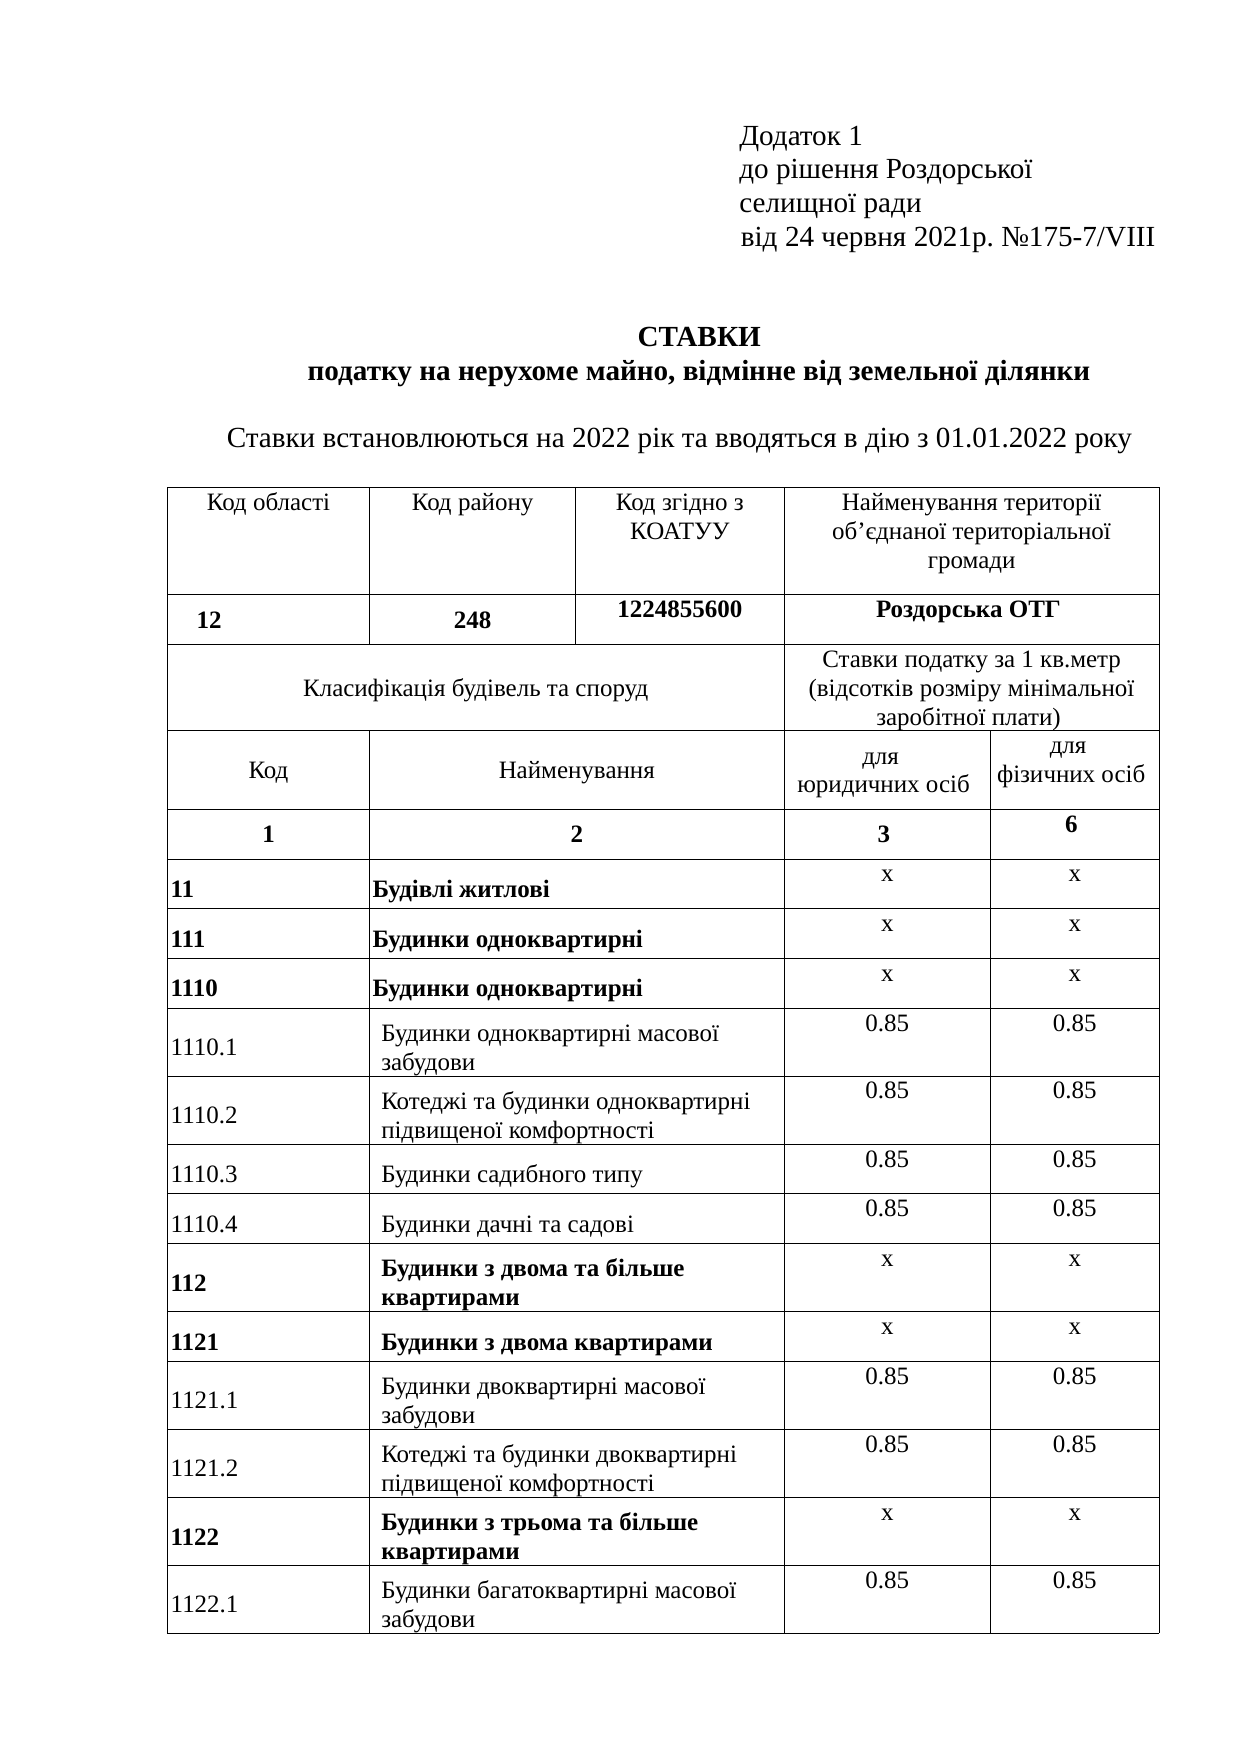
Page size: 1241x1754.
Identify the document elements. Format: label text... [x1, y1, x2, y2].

table_cell 0.85 [991, 1362, 1159, 1429]
table_cell 0.85 [991, 1194, 1159, 1243]
text податку на нерухоме майно, відмінне від земельної ділянки [170, 353, 1171, 386]
table_cell 112 [168, 1244, 369, 1311]
table_cell 0.85 [785, 1362, 990, 1429]
table_cell 0.85 [991, 1009, 1159, 1076]
table_cell Будинки двоквартирні масової забудови [370, 1362, 784, 1429]
text до рішення Роздорської [170, 152, 1171, 185]
table_cell х [785, 909, 990, 958]
table_cell для юридичних осіб [785, 731, 990, 809]
table_cell Котеджі та будинки одноквартирні підвищеної комфортності [370, 1077, 784, 1143]
table_cell Будинки з двома та більше квартирами [370, 1244, 784, 1311]
table_header Код згідно з КОАТУУ [576, 488, 784, 594]
table_cell 12 [168, 595, 369, 644]
table_cell х [785, 860, 990, 908]
text СТАВКИ [170, 319, 1171, 353]
table_cell Котеджі та будинки двоквартирні підвищеної комфортності [370, 1430, 784, 1497]
text селищної ради [170, 185, 1171, 219]
table_cell 6 [991, 810, 1159, 858]
table_cell 1122.1 [168, 1566, 369, 1633]
table_cell х [991, 1498, 1159, 1565]
table_cell 1110.4 [168, 1194, 369, 1243]
table_cell Роздорська ОТГ [785, 595, 1159, 644]
table_cell Будинки одноквартирні [370, 909, 784, 958]
table_cell х [991, 1244, 1159, 1311]
table_cell Будинки садибного типу [370, 1145, 784, 1193]
text від 24 червня 2021р. №175-7/VІІІ [170, 219, 1171, 252]
table_cell 0.85 [991, 1430, 1159, 1497]
table_cell Будинки одноквартирні масової забудови [370, 1009, 784, 1076]
table_cell Код [168, 731, 369, 809]
table_cell 0.85 [785, 1077, 990, 1143]
table_cell х [785, 1312, 990, 1361]
table_cell 1 [168, 810, 369, 858]
table_cell х [785, 1498, 990, 1565]
table_header Код району [370, 488, 575, 594]
table_cell 0.85 [785, 1145, 990, 1193]
table_cell х [991, 959, 1159, 1007]
table_cell Класифікація будівель та споруд [168, 645, 784, 730]
table_cell 1110.2 [168, 1077, 369, 1143]
text Додаток 1 [170, 118, 1171, 152]
table_cell Будинки багатоквартирні масової забудови [370, 1566, 784, 1633]
table_cell 0.85 [785, 1566, 990, 1633]
table_cell 0.85 [991, 1566, 1159, 1633]
table_cell Будівлі житлові [370, 860, 784, 908]
table_cell 3 [785, 810, 990, 858]
table_cell 0.85 [785, 1194, 990, 1243]
table_cell 0.85 [991, 1145, 1159, 1193]
table_cell 0.85 [991, 1077, 1159, 1143]
table_cell Будинки одноквартирні [370, 959, 784, 1007]
table_cell Будинки з трьома та більше квартирами [370, 1498, 784, 1565]
table_cell Найменування [370, 731, 784, 809]
table_cell 111 [168, 909, 369, 958]
table_cell х [991, 1312, 1159, 1361]
table_cell х [991, 909, 1159, 958]
text Ставки встановлюються на 2022 рік та вводяться в дію з 01.01.2022 року [170, 420, 1171, 453]
table_cell х [991, 860, 1159, 908]
table_cell 1110.3 [168, 1145, 369, 1193]
table_cell 1121.1 [168, 1362, 369, 1429]
table_cell 1224855600 [576, 595, 784, 644]
table_cell 248 [370, 595, 575, 644]
table_cell для фізичних осіб [991, 731, 1159, 809]
table_cell х [785, 959, 990, 1007]
table_cell 1110 [168, 959, 369, 1007]
table_cell Ставки податку за 1 кв.метр (відсотків розміру мінімальної заробітної плати) [785, 645, 1159, 730]
table_cell Будинки з двома квартирами [370, 1312, 784, 1361]
table_header Код області [168, 488, 369, 594]
table_cell х [785, 1244, 990, 1311]
table_cell 11 [168, 860, 369, 908]
table_cell 2 [370, 810, 784, 858]
table_cell 0.85 [785, 1430, 990, 1497]
table_header Найменування території об’єднаної територіальної громади [785, 488, 1159, 594]
table_cell 1121.2 [168, 1430, 369, 1497]
table_cell 1122 [168, 1498, 369, 1565]
table_cell Будинки дачні та садові [370, 1194, 784, 1243]
table_cell 1110.1 [168, 1009, 369, 1076]
table_cell 0.85 [785, 1009, 990, 1076]
table_cell 1121 [168, 1312, 369, 1361]
